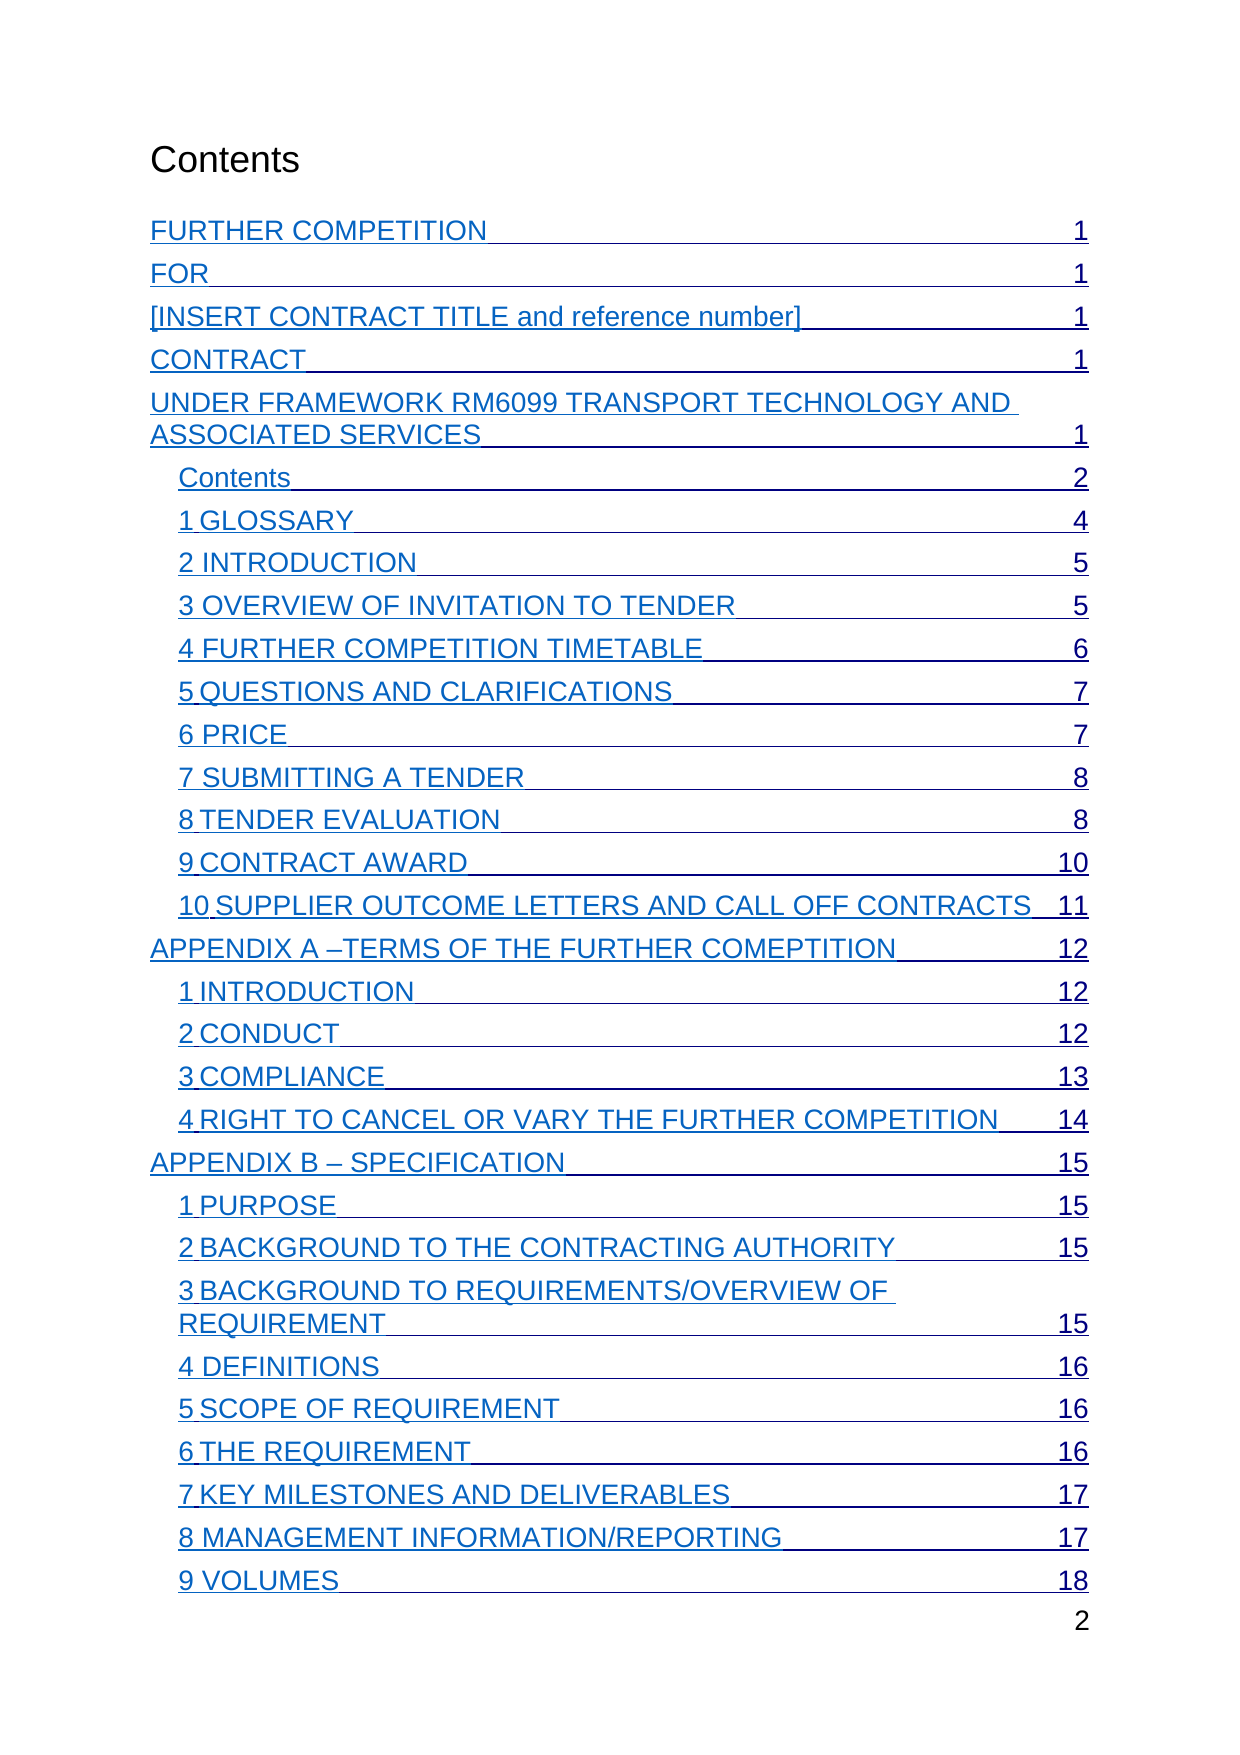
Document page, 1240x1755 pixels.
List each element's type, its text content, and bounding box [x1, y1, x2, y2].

text FURTHER COMPETITION 1 [150, 214, 1089, 243]
text 9 CONTRACT AWARD 10 [178, 846, 1089, 874]
text Contents 2 [178, 461, 1089, 489]
text 2 CONDUCT 12 [178, 1017, 1089, 1046]
text 4 FURTHER COMPETITION TIMETABLE 6 [178, 632, 1089, 660]
text 7 SUBMITTING A TENDER 8 [178, 761, 1089, 789]
text 7 KEY MILESTONES AND DELIVERABLES 17 [178, 1478, 1089, 1506]
text 3 OVERVIEW OF INVITATION TO TENDER 5 [178, 589, 1089, 618]
text 4 RIGHT TO CANCEL OR VARY THE FURTHER COMPETITION 14 [178, 1103, 1089, 1131]
text FOR 1 [150, 257, 1089, 286]
text CONTRACT 1 [150, 343, 1089, 371]
text 9 VOLUMES 18 [178, 1563, 1089, 1592]
text [INSERT CONTRACT TITLE and reference number] 1 [150, 300, 1089, 328]
text 3 COMPLIANCE 13 [178, 1060, 1089, 1088]
text 8 MANAGEMENT INFORMATION/REPORTING 17 [178, 1521, 1089, 1549]
text 1 GLOSSARY 4 [178, 504, 1089, 532]
text 10 SUPPLIER OUTCOME LETTERS AND CALL OFF CONTRACTS 11 [178, 889, 1089, 917]
text 3 BACKGROUND TO REQUIREMENTS/OVERVIEW OF REQUIREMENT 15 [178, 1274, 1089, 1335]
text 6 PRICE 7 [178, 718, 1089, 746]
text 5 QUESTIONS AND CLARIFICATIONS 7 [178, 675, 1089, 703]
text 8 TENDER EVALUATION 8 [178, 803, 1089, 832]
text 2 BACKGROUND TO THE CONTRACTING AUTHORITY 15 [178, 1231, 1089, 1260]
text 6 THE REQUIREMENT 16 [178, 1435, 1089, 1463]
text 2 INTRODUCTION 5 [178, 546, 1089, 575]
text 5 SCOPE OF REQUIREMENT 16 [178, 1392, 1089, 1421]
text UNDER FRAMEWORK RM6099 TRANSPORT TECHNOLOGY AND ASSOCIATED SERVICES 1 [150, 386, 1089, 446]
text APPENDIX B – SPECIFICATION 15 [150, 1146, 1089, 1174]
text 1 PURPOSE 15 [178, 1189, 1089, 1217]
text 1 INTRODUCTION 12 [178, 974, 1089, 1003]
subtitle Contents [150, 137, 1089, 180]
text 4 DEFINITIONS 16 [178, 1349, 1089, 1378]
text APPENDIX A –TERMS OF THE FURTHER COMEPTITION 12 [150, 932, 1089, 960]
